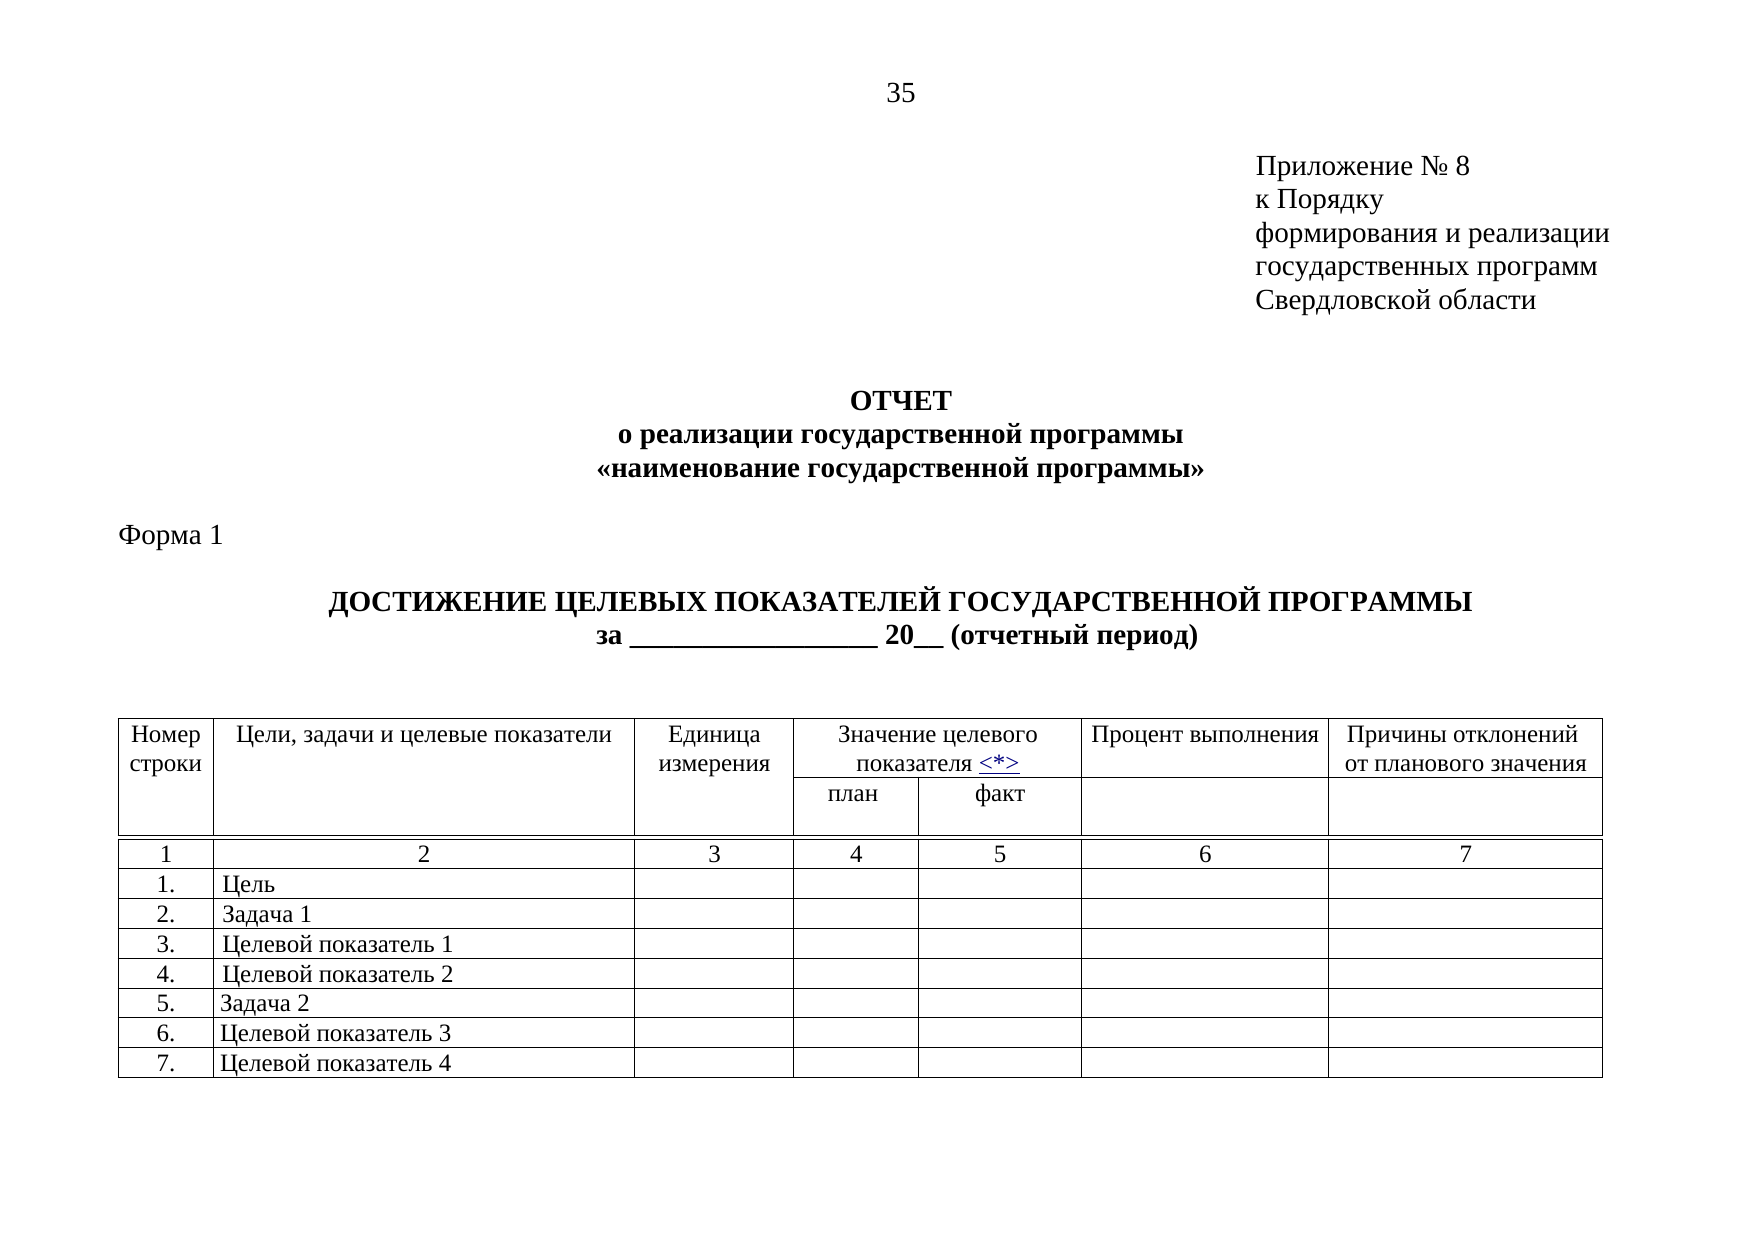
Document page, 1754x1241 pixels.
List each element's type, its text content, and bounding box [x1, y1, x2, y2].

table_cell 7. [119, 1048, 213, 1077]
table_cell [1082, 778, 1328, 835]
text о реализации государственной программы [118, 416, 1683, 450]
table_cell [1329, 1018, 1602, 1047]
text формирования и реализации [118, 215, 1683, 248]
table_header Номер строки [119, 719, 213, 835]
table_cell [919, 1018, 1081, 1047]
table_cell [794, 959, 918, 987]
table_cell план [794, 778, 918, 835]
text «наименование государственной программы» [118, 450, 1683, 483]
text Форма 1 [118, 517, 1683, 550]
table_cell [1082, 959, 1328, 987]
text Свердловской области [118, 282, 1683, 315]
table_cell [919, 959, 1081, 987]
table_cell 3. [119, 929, 213, 958]
table_cell [919, 1048, 1081, 1077]
table_header Причины отклонений от планового значения [1329, 719, 1602, 777]
table_header 5 [919, 840, 1081, 868]
table_cell [1082, 1048, 1328, 1077]
table_cell [1329, 929, 1602, 958]
table_cell Цель [214, 869, 634, 898]
text ОТЧЕТ [118, 383, 1683, 416]
text ДОСТИЖЕНИЕ ЦЕЛЕВЫХ ПОКАЗАТЕЛЕЙ ГОСУДАРСТВЕННОЙ ПРОГРАММЫ [118, 584, 1683, 617]
table_cell [635, 1048, 793, 1077]
table_cell [919, 929, 1081, 958]
table_cell 2. [119, 899, 213, 928]
table_cell [1082, 1018, 1328, 1047]
table_cell 1. [119, 869, 213, 898]
table_cell [1329, 1048, 1602, 1077]
table_cell [794, 929, 918, 958]
table_cell [794, 1048, 918, 1077]
text за _________________ 20__ (отчетный период) [118, 617, 1683, 651]
table_header Единица измерения [635, 719, 793, 835]
table_cell [919, 869, 1081, 898]
table_cell [635, 899, 793, 928]
table_header 6 [1082, 840, 1328, 868]
table_cell [1329, 989, 1602, 1017]
table_cell [635, 989, 793, 1017]
table_header 3 [635, 840, 793, 868]
table_cell [919, 899, 1081, 928]
table_cell [1329, 778, 1602, 835]
table_cell Задача 2 [214, 989, 634, 1017]
table_cell Целевой показатель 2 [214, 959, 634, 987]
table_header 7 [1329, 840, 1602, 868]
table_cell Целевой показатель 1 [214, 929, 634, 958]
table_cell [794, 989, 918, 1017]
table_cell 6. [119, 1018, 213, 1047]
table_cell [1082, 899, 1328, 928]
table_cell Целевой показатель 4 [214, 1048, 634, 1077]
text к Порядку [118, 181, 1683, 215]
table_cell [635, 1018, 793, 1047]
table_cell [1082, 929, 1328, 958]
table_header Цели, задачи и целевые показатели [214, 719, 634, 835]
table_cell [794, 1018, 918, 1047]
table_header 1 [119, 840, 213, 868]
table_cell Задача 1 [214, 899, 634, 928]
table_cell [794, 899, 918, 928]
table_cell [919, 989, 1081, 1017]
table_cell 4. [119, 959, 213, 987]
table_header 4 [794, 840, 918, 868]
table_header Значение целевого показателя <*> [794, 719, 1081, 777]
table_cell [1329, 869, 1602, 898]
table_cell [1329, 959, 1602, 987]
table_header Процент выполнения [1082, 719, 1328, 777]
text Приложение № 8 [118, 148, 1683, 181]
table_cell [794, 869, 918, 898]
table_cell [635, 869, 793, 898]
table_cell 5. [119, 989, 213, 1017]
table_cell [1082, 869, 1328, 898]
table_cell [1082, 989, 1328, 1017]
table_cell факт [919, 778, 1081, 835]
table_header 2 [214, 840, 634, 868]
table_cell [635, 929, 793, 958]
table_cell [1329, 899, 1602, 928]
table_cell Целевой показатель 3 [214, 1018, 634, 1047]
table_cell [635, 959, 793, 987]
text государственных программ [118, 248, 1683, 282]
